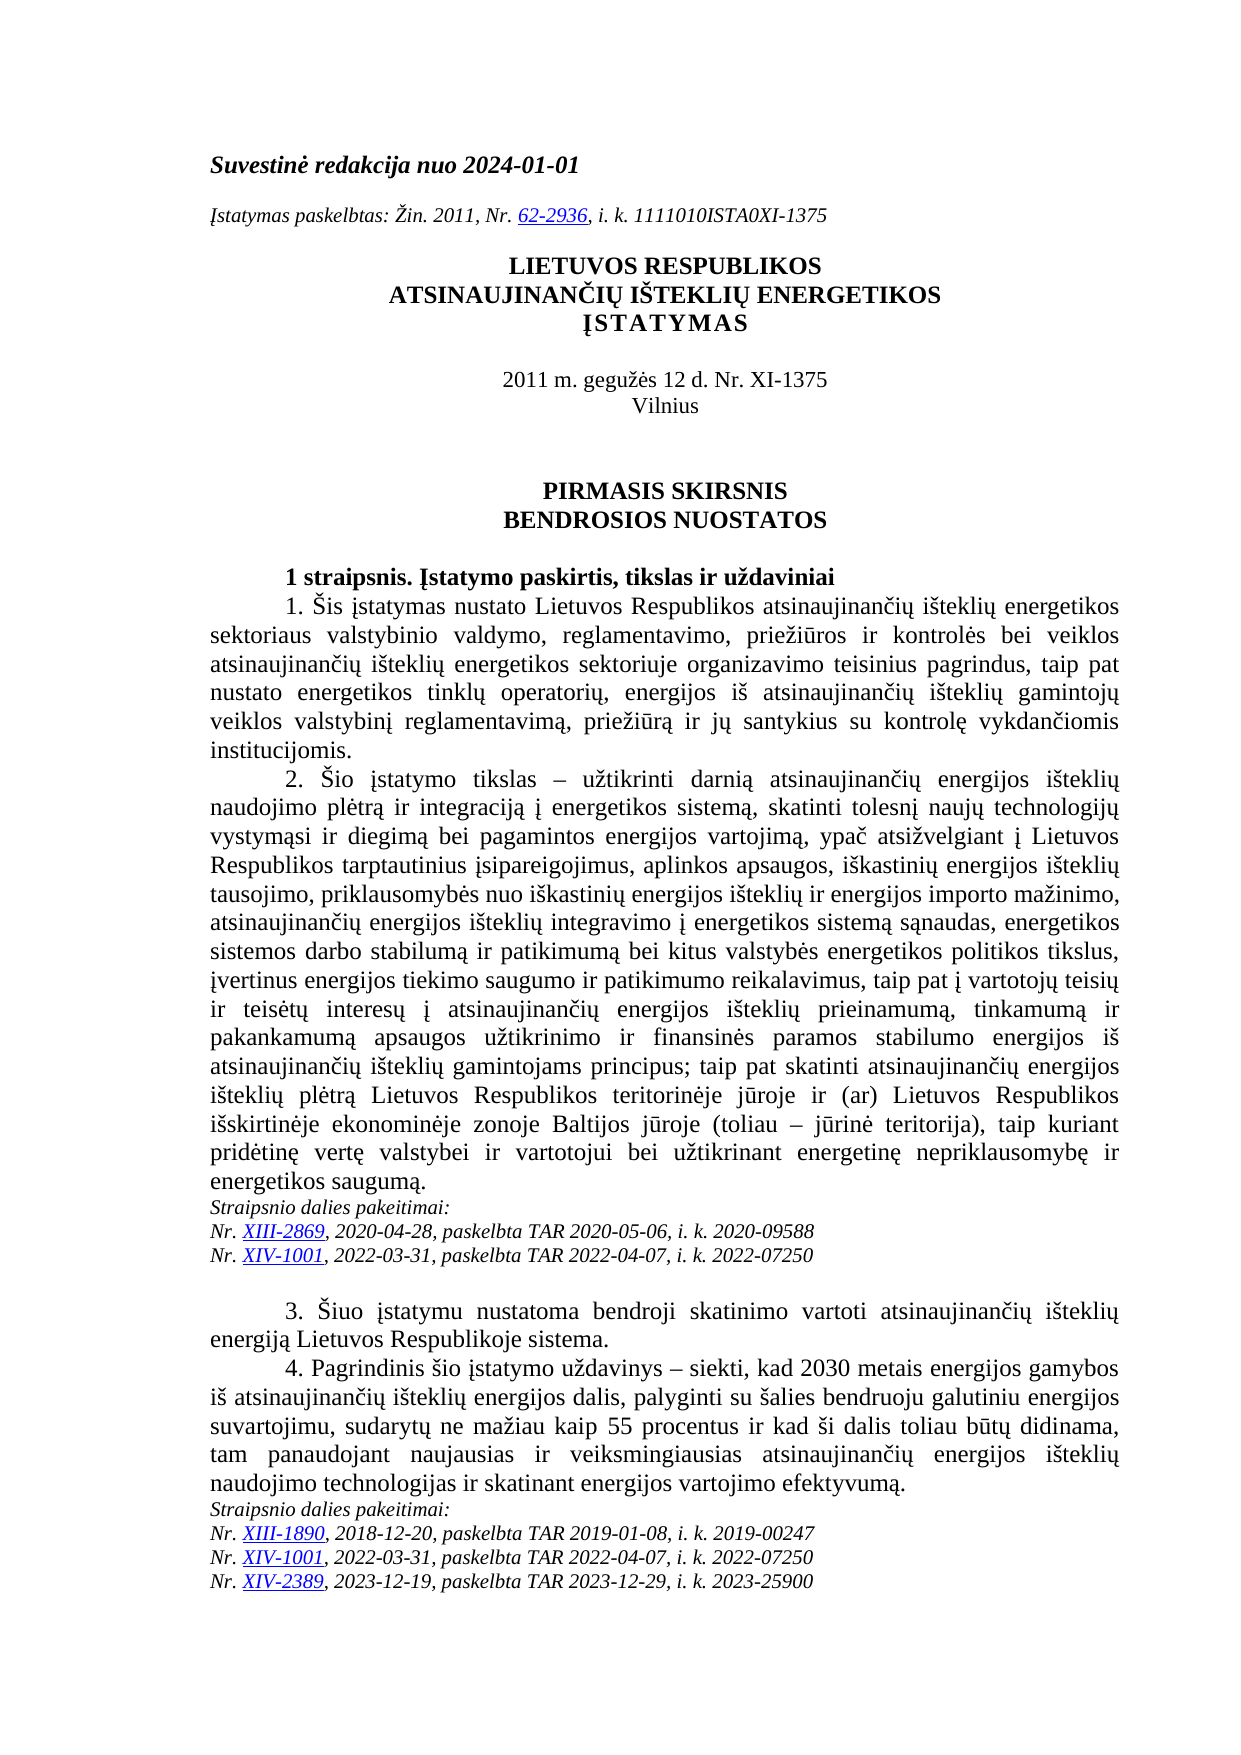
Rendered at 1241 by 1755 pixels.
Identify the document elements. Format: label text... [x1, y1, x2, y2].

text Nr. XIII-1890, 2018-12-20, paskelbta TAR 2019-01-08, i. k. 2019-00247 [210, 1521, 1120, 1545]
text Nr. XIII-2869, 2020-04-28, paskelbta TAR 2020-05-06, i. k. 2020-09588 [210, 1219, 1120, 1243]
text 1 straipsnis. Įstatymo paskirtis, tikslas ir uždaviniai [210, 562, 1120, 591]
text Nr. XIV-1001, 2022-03-31, paskelbta TAR 2022-04-07, i. k. 2022-07250 [210, 1545, 1120, 1569]
text 1. Šis įstatymas nustato Lietuvos Respublikos atsinaujinančių išteklių energetikos sektoriaus valstybinio valdymo, reglamentavimo, priežiūros ir kontrolės bei veiklos atsinaujinančių išteklių energetikos sektoriuje organizavimo teisinius pagrindus, taip pat nustato energetikos tinklų operatorių, energijos iš atsinaujinančių išteklių gamintojų veiklos valstybinį reglamentavimą, priežiūrą ir jų santykius su kontrolę vykdančiomis institucijomis. [210, 591, 1120, 764]
text Suvestinė redakcija nuo 2024-01-01 [210, 150, 1120, 179]
text LIETUVOS RESPUBLIKOS ATSINAUJINANČIŲ IŠTEKLIŲ ENERGETIKOS ĮSTATYMAS [210, 251, 1120, 337]
text 2. Šio įstatymo tikslas – užtikrinti darnią atsinaujinančių energijos išteklių naudojimo plėtrą ir integraciją į energetikos sistemą, skatinti tolesnį naujų technologijų vystymąsi ir diegimą bei pagamintos energijos vartojimą, ypač atsižvelgiant į Lietuvos Respublikos tarptautinius įsipareigojimus, aplinkos apsaugos, iškastinių energijos išteklių tausojimo, priklausomybės nuo iškastinių energijos išteklių ir energijos importo mažinimo, atsinaujinančių energijos išteklių integravimo į energetikos sistemą sąnaudas, energetikos sistemos darbo stabilumą ir patikimumą bei kitus valstybės energetikos politikos tikslus, įvertinus energijos tiekimo saugumo ir patikimumo reikalavimus, taip pat į vartotojų teisių ir teisėtų interesų į atsinaujinančių energijos išteklių prieinamumą, tinkamumą ir pakankamumą apsaugos užtikrinimo ir finansinės paramos stabilumo energijos iš atsinaujinančių išteklių gamintojams principus; taip pat skatinti atsinaujinančių energijos išteklių plėtrą Lietuvos Respublikos teritorinėje jūroje ir (ar) Lietuvos Respublikos išskirtinėje ekonominėje zonoje Baltijos jūroje (toliau – jūrinė teritorija), taip kuriant pridėtinę vertę valstybei ir vartotojui bei užtikrinant energetinę nepriklausomybę ir energetikos saugumą. [210, 764, 1120, 1195]
text 3. Šiuo įstatymu nustatoma bendroji skatinimo vartoti atsinaujinančių išteklių energiją Lietuvos Respublikoje sistema. [210, 1296, 1120, 1353]
text PIRMASIS SKIRSNIS [210, 476, 1120, 505]
text Nr. XIV-2389, 2023-12-19, paskelbta TAR 2023-12-29, i. k. 2023-25900 [210, 1569, 1120, 1593]
text 4. Pagrindinis šio įstatymo uždavinys – siekti, kad 2030 metais energijos gamybos iš atsinaujinančių išteklių energijos dalis, palyginti su šalies bendruoju galutiniu energijos suvartojimu, sudarytų ne mažiau kaip 55 procentus ir kad ši dalis toliau būtų didinama, tam panaudojant naujausias ir veiksmingiausias atsinaujinančių energijos išteklių naudojimo technologijas ir skatinant energijos vartojimo efektyvumą. [210, 1353, 1120, 1497]
text Straipsnio dalies pakeitimai: [210, 1497, 1120, 1521]
text Įstatymas paskelbtas: Žin. 2011, Nr. 62-2936, i. k. 1111010ISTA0XI-1375 [210, 203, 1120, 227]
text 2011 m. gegužės 12 d. Nr. XI-1375 Vilnius [210, 366, 1120, 419]
text Nr. XIV-1001, 2022-03-31, paskelbta TAR 2022-04-07, i. k. 2022-07250 [210, 1243, 1120, 1267]
text BENDROSIOS NUOSTATOS [210, 505, 1120, 534]
text Straipsnio dalies pakeitimai: [210, 1195, 1120, 1219]
